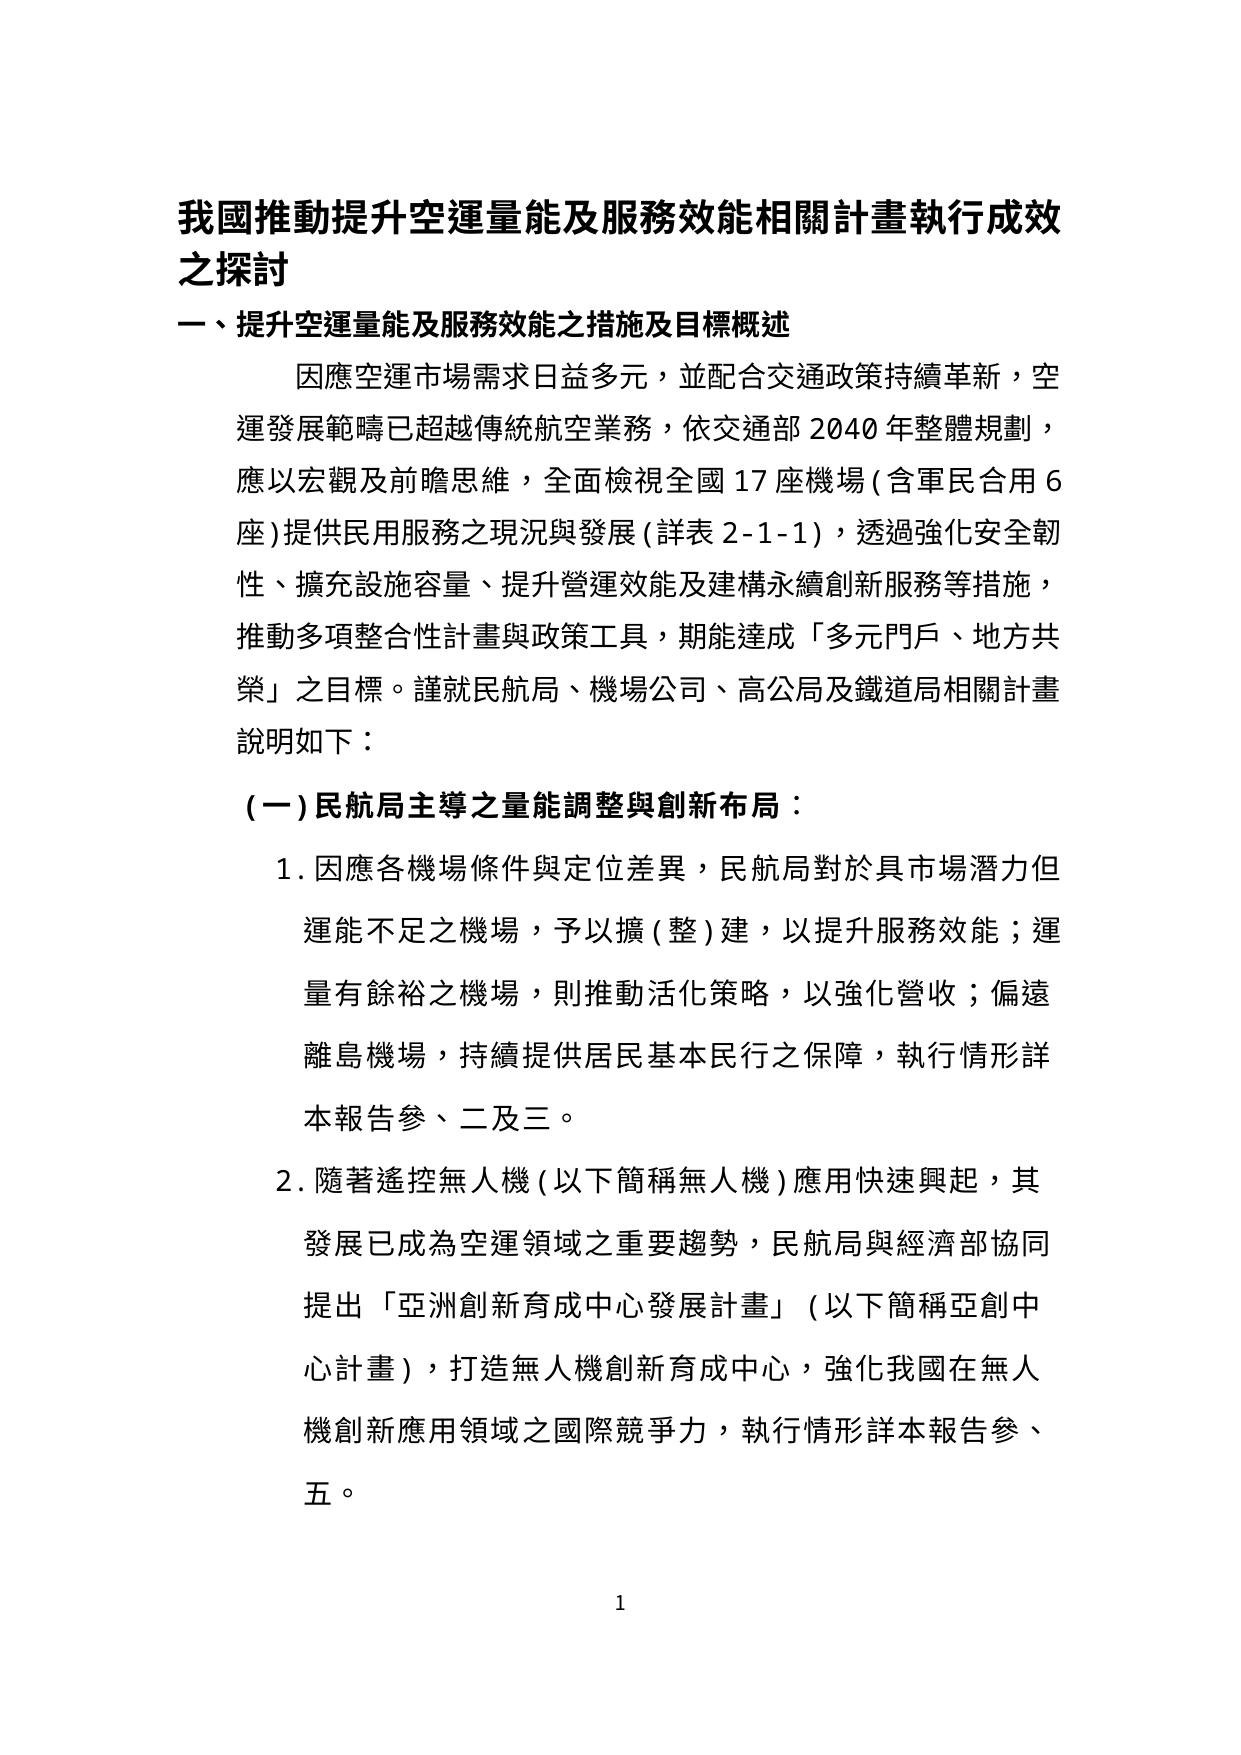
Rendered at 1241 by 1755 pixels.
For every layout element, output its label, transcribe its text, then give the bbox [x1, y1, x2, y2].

text 一、提升空運量能及服務效能之措施及目標概述 [177, 294, 1063, 346]
text 我國推動提升空運量能及服務效能相關計畫執行成效之探討 [177, 189, 1063, 294]
text (一)民航局主導之量能調整與創新布局： [236, 762, 1063, 825]
text 因應空運市場需求日益多元，並配合交通政策持續革新，空運發展範疇已超越傳統航空業務，依交通部2040年整體規劃，應以宏觀及前瞻思維，全面檢視全國17座機場(含軍民合用6座)提供民用服務之現況與發展(詳表2-1-1)，透過強化安全韌性、擴充設施容量、提升營運效能及建構永續創新服務等措施，推動多項整合性計畫與政策工具，期能達成「多元門戶、地方共榮」之目標。謹就民航局、機場公司、高公局及鐵道局相關計畫說明如下： [236, 346, 1063, 762]
text 1.因應各機場條件與定位差異，民航局對於具市場潛力但運能不足之機場，予以擴(整)建，以提升服務效能；運量有餘裕之機場，則推動活化策略，以強化營收；偏遠離島機場，持續提供居民基本民行之保障，執行情形詳本報告參、二及三。 [266, 825, 1063, 1137]
text 2.隨著遙控無人機(以下簡稱無人機)應用快速興起，其發展已成為空運領域之重要趨勢，民航局與經濟部協同提出「亞洲創新育成中心發展計畫」(以下簡稱亞創中心計畫)，打造無人機創新育成中心，強化我國在無人機創新應用領域之國際競爭力，執行情形詳本報告參、五。 [266, 1137, 1063, 1512]
